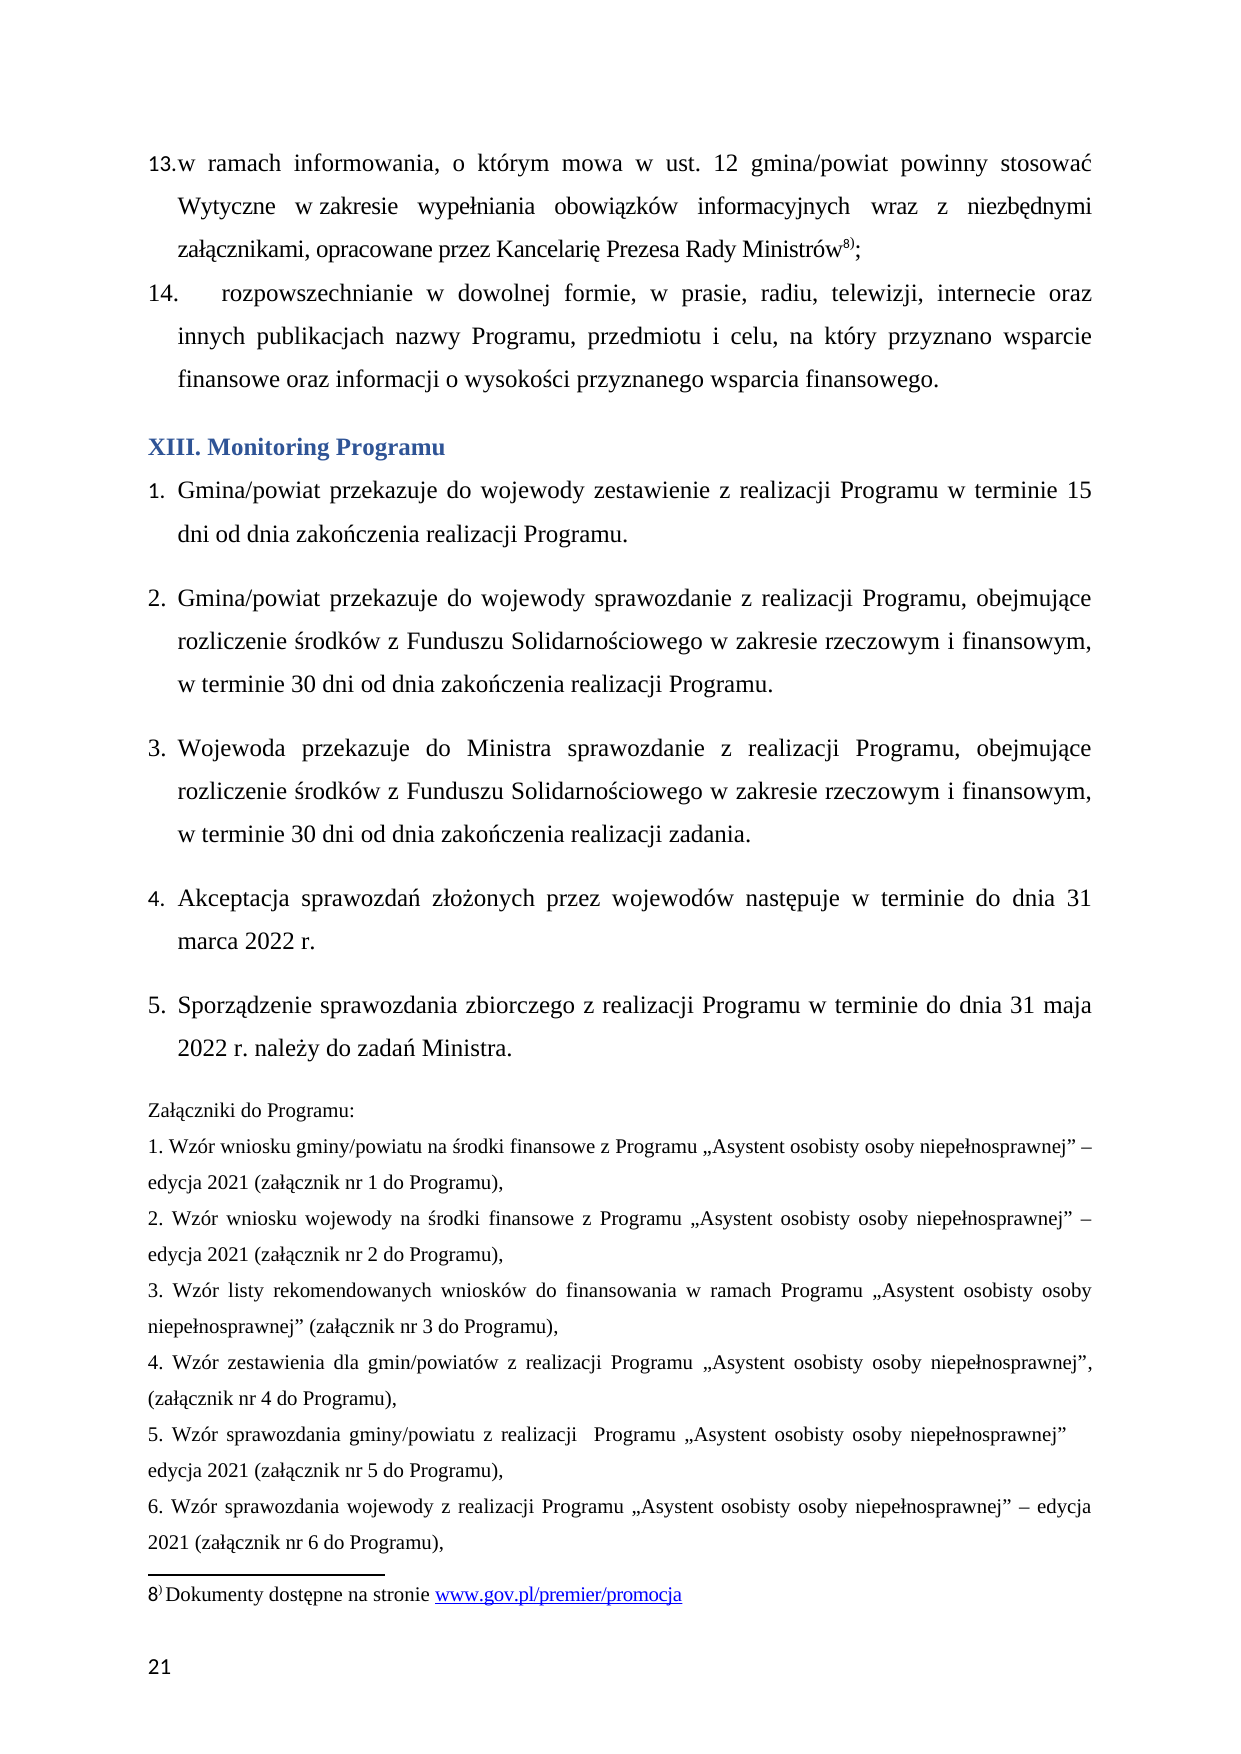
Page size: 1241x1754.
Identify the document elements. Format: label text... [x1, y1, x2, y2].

text Załączniki do Programu: [148, 1097, 1093, 1122]
list rozpowszechnianie w dowolnej formie, w prasie, radiu, telewizji, internecie oraz innych publikacjach nazwy Programu, przedmiotu i celu, na który przyznano wsparcie finansowe oraz informacji o wysokości przyznanego wsparcia finansowego. [148, 278, 1093, 393]
text 3. Wzór listy rekomendowanych wniosków do finansowania w ramach Programu „Asystent osobisty osoby niepełnosprawnej” (załącznik nr 3 do Programu), [148, 1278, 1093, 1338]
subtitle XIII. Monitoring Programu [148, 432, 1093, 461]
list w ramach informowania, o którym mowa w ust. 12 gmina/powiat powinny stosować Wytyczne w zakresie wypełniania obowiązków informacyjnych wraz z niezbędnymi załącznikami, opracowane przez Kancelarię Prezesa Rady Ministrów); [148, 148, 1093, 263]
list Wojewoda przekazuje do Ministra sprawozdanie z realizacji Programu, obejmujące rozliczenie środków z Funduszu Solidarnościowego w zakresie rzeczowym i finansowym, w terminie 30 dni od dnia zakończenia realizacji zadania. [148, 733, 1093, 848]
text 4. Wzór zestawienia dla gmin/powiatów z realizacji Programu „Asystent osobisty osoby niepełnosprawnej”, (załącznik nr 4 do Programu), [148, 1350, 1093, 1410]
text 5. Wzór sprawozdania gminy/powiatu z realizacji Programu „Asystent osobisty osoby niepełnosprawnej”  edycja 2021 (załącznik nr 5 do Programu), [148, 1422, 1093, 1482]
text 6. Wzór sprawozdania wojewody z realizacji Programu „Asystent osobisty osoby niepełnosprawnej” – edycja 2021 (załącznik nr 6 do Programu), [148, 1494, 1093, 1554]
list Akceptacja sprawozdań złożonych przez wojewodów następuje w terminie do dnia 31 marca 2022 r. [148, 883, 1093, 955]
list Sporządzenie sprawozdania zbiorczego z realizacji Programu w terminie do dnia 31 maja 2022 r. należy do zadań Ministra. [148, 990, 1093, 1062]
list Gmina/powiat przekazuje do wojewody sprawozdanie z realizacji Programu, obejmujące rozliczenie środków z Funduszu Solidarnościowego w zakresie rzeczowym i finansowym, w terminie 30 dni od dnia zakończenia realizacji Programu. [148, 583, 1093, 698]
text 1. Wzór wniosku gminy/powiatu na środki finansowe z Programu „Asystent osobisty osoby niepełnosprawnej” – edycja 2021 (załącznik nr 1 do Programu), [148, 1133, 1093, 1194]
list Gmina/powiat przekazuje do wojewody zestawienie z realizacji Programu w terminie 15 dni od dnia zakończenia realizacji Programu. [148, 475, 1093, 547]
list ) Dokumenty dostępne na stronie www.gov.pl/premier/promocja [148, 1581, 1093, 1606]
text 2. Wzór wniosku wojewody na środki finansowe z Programu „Asystent osobisty osoby niepełnosprawnej” – edycja 2021 (załącznik nr 2 do Programu), [148, 1206, 1093, 1266]
